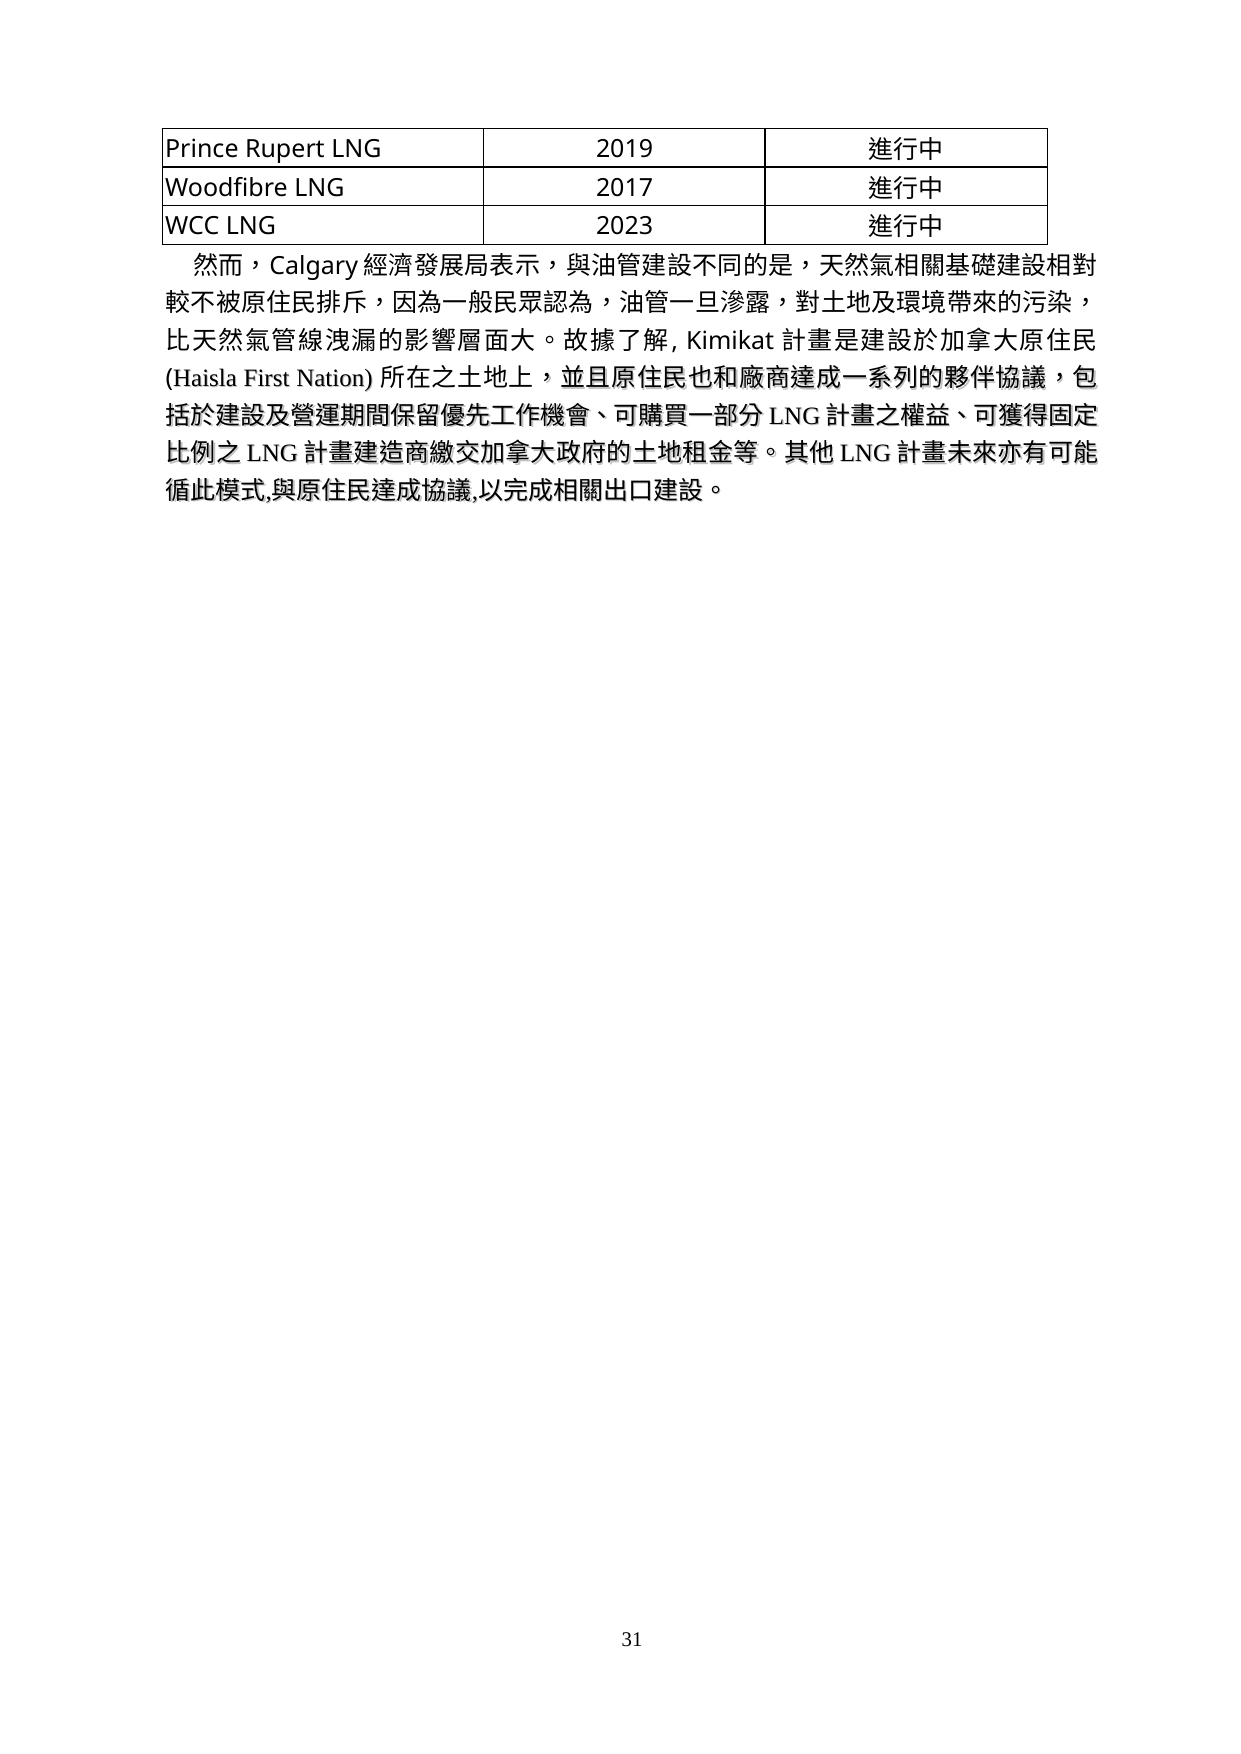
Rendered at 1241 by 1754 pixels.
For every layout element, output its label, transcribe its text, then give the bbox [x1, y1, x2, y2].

table_cell 2023 [484, 206, 764, 243]
table_cell 2017 [484, 168, 764, 205]
table_cell WCC LNG [163, 206, 483, 243]
table_cell 進行中 [766, 168, 1047, 205]
table_cell 2019 [484, 129, 764, 166]
table_cell Woodfibre LNG [163, 168, 483, 205]
text 然而，Calgary經濟發展局表示，與油管建設不同的是，天然氣相關基礎建設相對較不被原住民排斥，因為一般民眾認為，油管一旦滲露，對土地及環境帶來的污染，比天然氣管線洩漏的影響層面大。故據了解, Kimikat計畫是建設於加拿大原住民 (Haisla First Nation) 所在之土地上，並且原住民也和廠商達成一系列的夥伴協議，包括於建設及營運期間保留優先工作機會、可購買一部分LNG計畫之權益、可獲得固定比例之LNG計畫建造商繳交加拿大政府的土地租金等。其他LNG計畫未來亦有可能循此模式,與原住民達成協議,以完成相關出口建設。 [165, 244, 1098, 507]
table_cell Prince Rupert LNG [163, 129, 483, 166]
table_cell 進行中 [766, 129, 1047, 166]
table_cell 進行中 [766, 206, 1047, 243]
